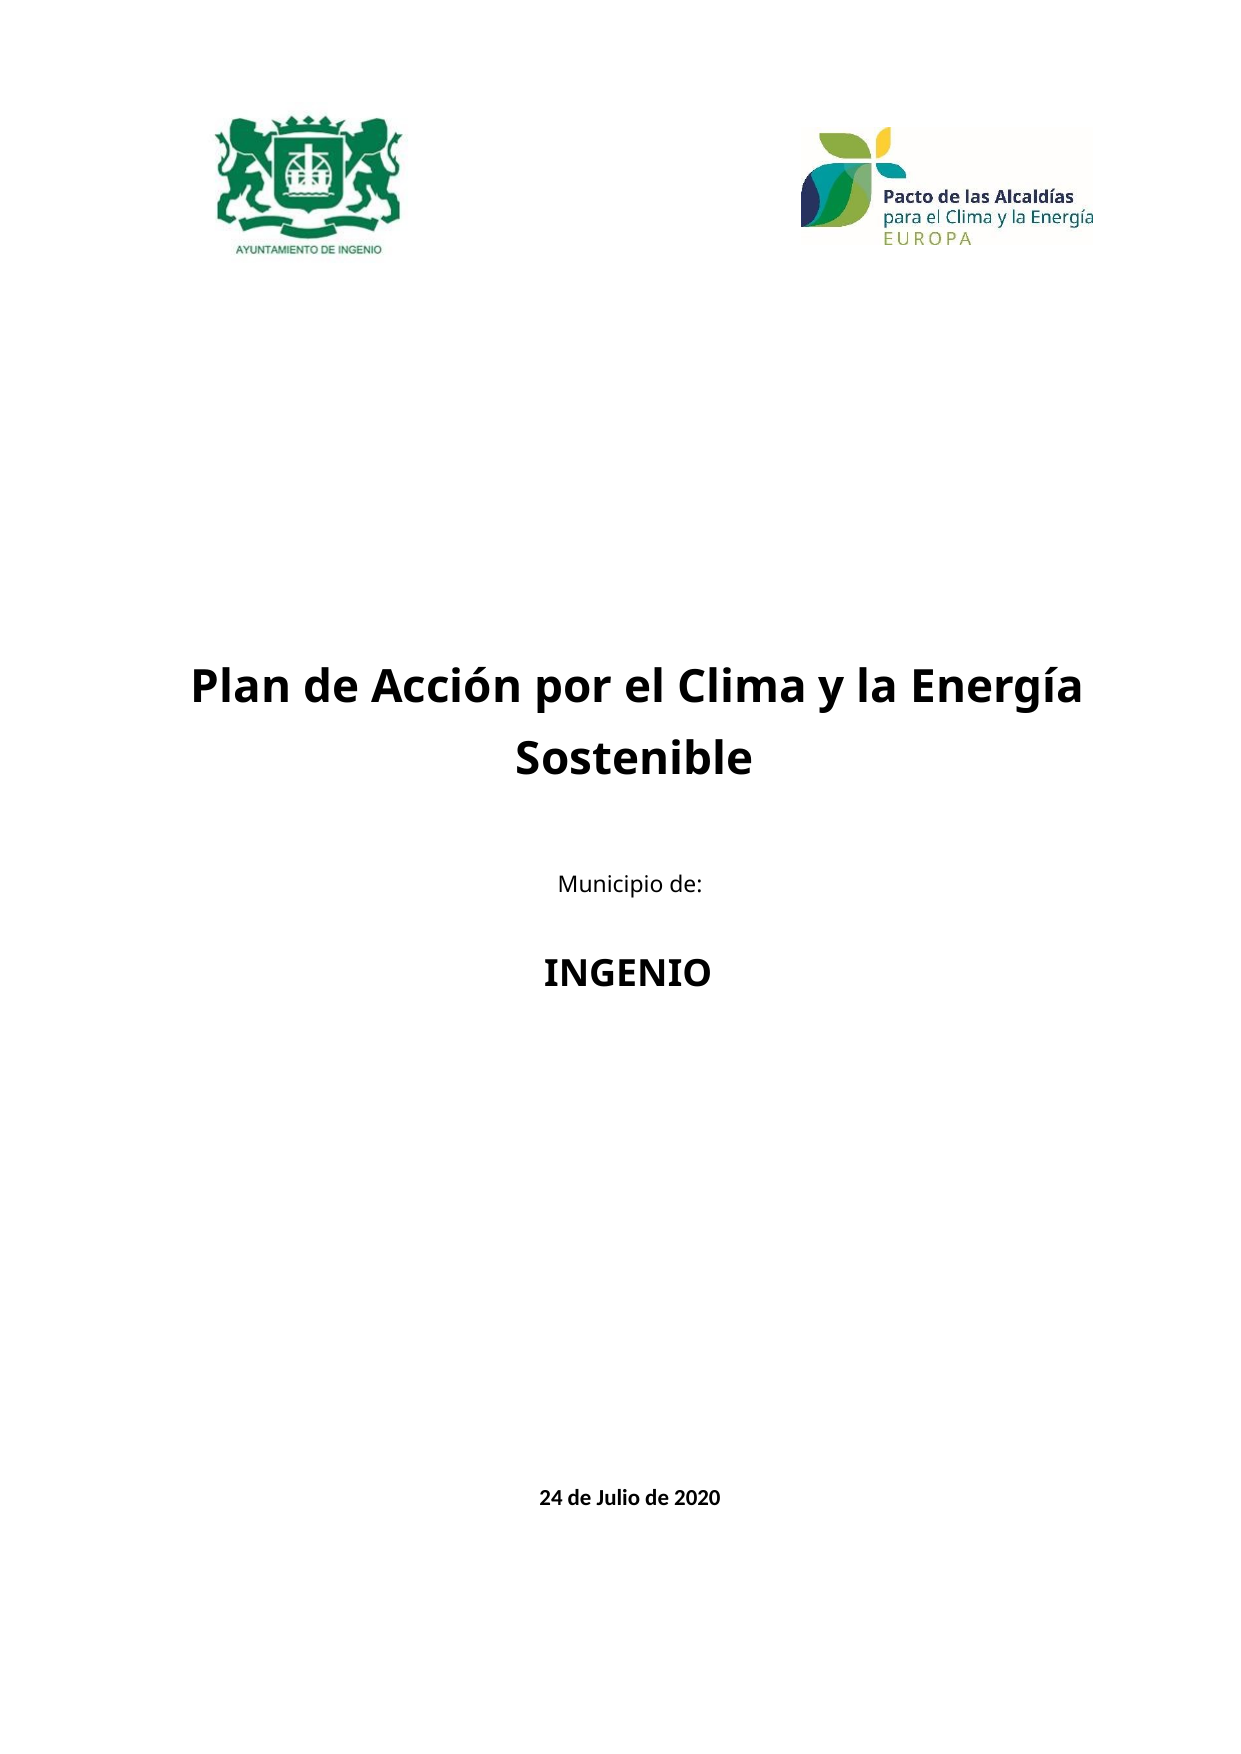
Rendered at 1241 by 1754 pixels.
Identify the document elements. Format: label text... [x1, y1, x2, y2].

text INGENIO [131, 947, 1135, 998]
text 24 de Julio de 2020 [131, 1481, 1135, 1512]
text Municipio de: [131, 868, 1135, 900]
text Plan de Acción por el Clima y la Energía Sostenible [143, 653, 1131, 788]
